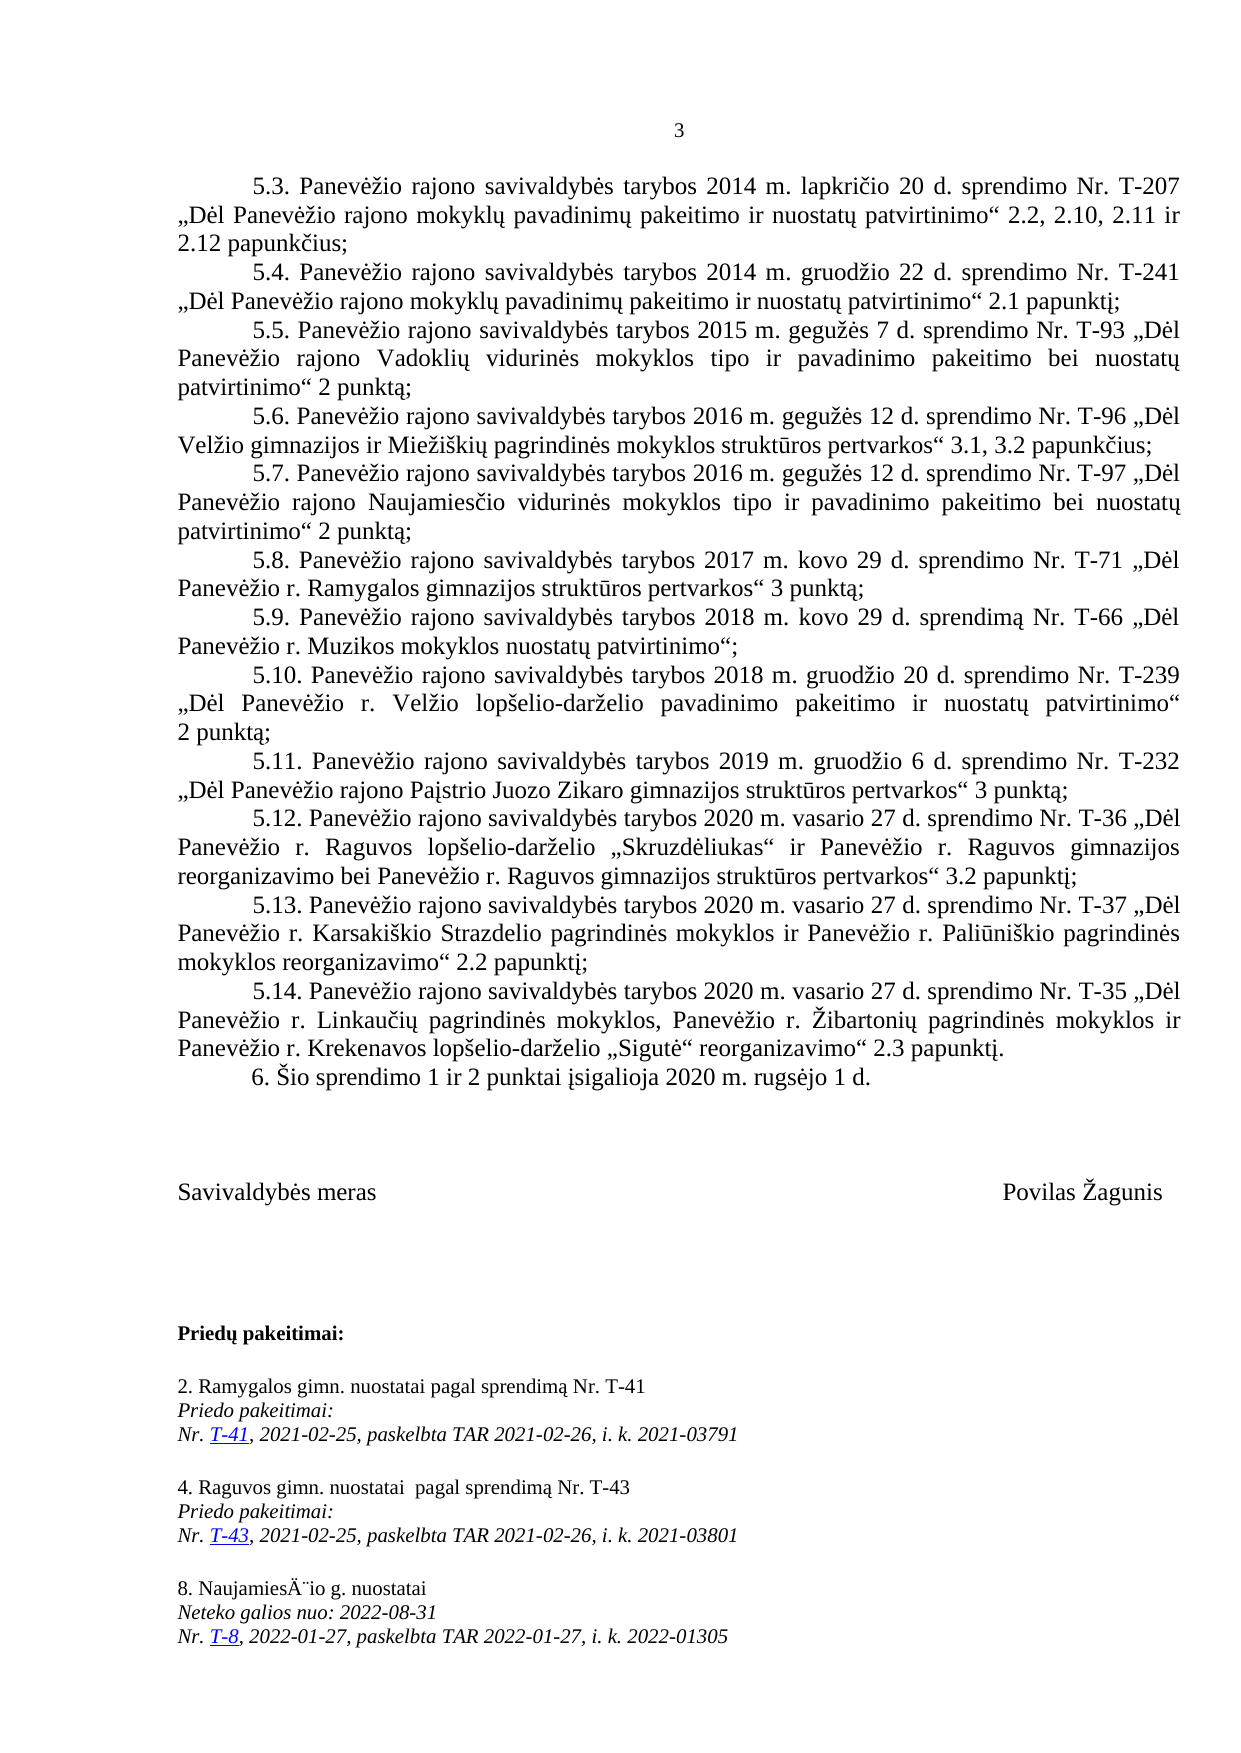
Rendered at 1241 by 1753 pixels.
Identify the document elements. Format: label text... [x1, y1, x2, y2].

text 5.5. Panevėžio rajono savivaldybės tarybos 2015 m. gegužės 7 d. sprendimo Nr. T-93 „Dėl Panevėžio rajono Vadoklių vidurinės mokyklos tipo ir pavadinimo pakeitimo bei nuostatų patvirtinimo“ 2 punktą; [177, 315, 1181, 401]
text 5.3. Panevėžio rajono savivaldybės tarybos 2014 m. lapkričio 20 d. sprendimo Nr. T-207 „Dėl Panevėžio rajono mokyklų pavadinimų pakeitimo ir nuostatų patvirtinimo“ 2.2, 2.10, 2.11 ir 2.12 papunkčius; [177, 171, 1181, 257]
text Savivaldybės meras Povilas Žagunis [177, 1177, 1181, 1206]
text 5.6. Panevėžio rajono savivaldybės tarybos 2016 m. gegužės 12 d. sprendimo Nr. T-96 „Dėl Velžio gimnazijos ir Miežiškių pagrindinės mokyklos struktūros pertvarkos“ 3.1, 3.2 papunkčius; [177, 401, 1181, 458]
text 5.4. Panevėžio rajono savivaldybės tarybos 2014 m. gruodžio 22 d. sprendimo Nr. T-241 „Dėl Panevėžio rajono mokyklų pavadinimų pakeitimo ir nuostatų patvirtinimo“ 2.1 papunktį; [177, 257, 1181, 315]
text 8. NaujamiesÄ¨io g. nuostatai [177, 1576, 1181, 1600]
text 5.9. Panevėžio rajono savivaldybės tarybos 2018 m. kovo 29 d. sprendimą Nr. T-66 „Dėl Panevėžio r. Muzikos mokyklos nuostatų patvirtinimo“; [177, 602, 1181, 660]
text 5.12. Panevėžio rajono savivaldybės tarybos 2020 m. vasario 27 d. sprendimo Nr. T-36 „Dėl Panevėžio r. Raguvos lopšelio-darželio „Skruzdėliukas“ ir Panevėžio r. Raguvos gimnazijos reorganizavimo bei Panevėžio r. Raguvos gimnazijos struktūros pertvarkos“ 3.2 papunktį; [177, 803, 1181, 890]
text Nr. T-41, 2021-02-25, paskelbta TAR 2021-02-26, i. k. 2021-03791 [177, 1422, 1181, 1446]
text 5.11. Panevėžio rajono savivaldybės tarybos 2019 m. gruodžio 6 d. sprendimo Nr. T-232 „Dėl Panevėžio rajono Paįstrio Juozo Zikaro gimnazijos struktūros pertvarkos“ 3 punktą; [177, 746, 1181, 803]
text Priedo pakeitimai: [177, 1398, 1181, 1422]
text 5.10. Panevėžio rajono savivaldybės tarybos 2018 m. gruodžio 20 d. sprendimo Nr. T-239 „Dėl Panevėžio r. Velžio lopšelio-darželio pavadinimo pakeitimo ir nuostatų patvirtinimo“ 2 punktą; [177, 660, 1181, 746]
text 4. Raguvos gimn. nuostatai pagal sprendimą Nr. T-43 [177, 1475, 1181, 1499]
text Priedų pakeitimai: [177, 1321, 1181, 1345]
text 5.14. Panevėžio rajono savivaldybės tarybos 2020 m. vasario 27 d. sprendimo Nr. T-35 „Dėl Panevėžio r. Linkaučių pagrindinės mokyklos, Panevėžio r. Žibartonių pagrindinės mokyklos ir Panevėžio r. Krekenavos lopšelio-darželio „Sigutė“ reorganizavimo“ 2.3 papunktį. [177, 976, 1181, 1062]
text 5.8. Panevėžio rajono savivaldybės tarybos 2017 m. kovo 29 d. sprendimo Nr. T-71 „Dėl Panevėžio r. Ramygalos gimnazijos struktūros pertvarkos“ 3 punktą; [177, 545, 1181, 602]
text Neteko galios nuo: 2022-08-31 [177, 1600, 1181, 1624]
text 2. Ramygalos gimn. nuostatai pagal sprendimą Nr. T-41 [177, 1374, 1181, 1398]
text 6. Šio sprendimo 1 ir 2 punktai įsigalioja 2020 m. rugsėjo 1 d. [177, 1062, 1181, 1091]
text 5.7. Panevėžio rajono savivaldybės tarybos 2016 m. gegužės 12 d. sprendimo Nr. T-97 „Dėl Panevėžio rajono Naujamiesčio vidurinės mokyklos tipo ir pavadinimo pakeitimo bei nuostatų patvirtinimo“ 2 punktą; [177, 458, 1181, 545]
text Nr. T-8, 2022-01-27, paskelbta TAR 2022-01-27, i. k. 2022-01305 [177, 1624, 1181, 1648]
text Priedo pakeitimai: [177, 1499, 1181, 1523]
text 5.13. Panevėžio rajono savivaldybės tarybos 2020 m. vasario 27 d. sprendimo Nr. T-37 „Dėl Panevėžio r. Karsakiškio Strazdelio pagrindinės mokyklos ir Panevėžio r. Paliūniškio pagrindinės mokyklos reorganizavimo“ 2.2 papunktį; [177, 890, 1181, 976]
text Nr. T-43, 2021-02-25, paskelbta TAR 2021-02-26, i. k. 2021-03801 [177, 1523, 1181, 1547]
